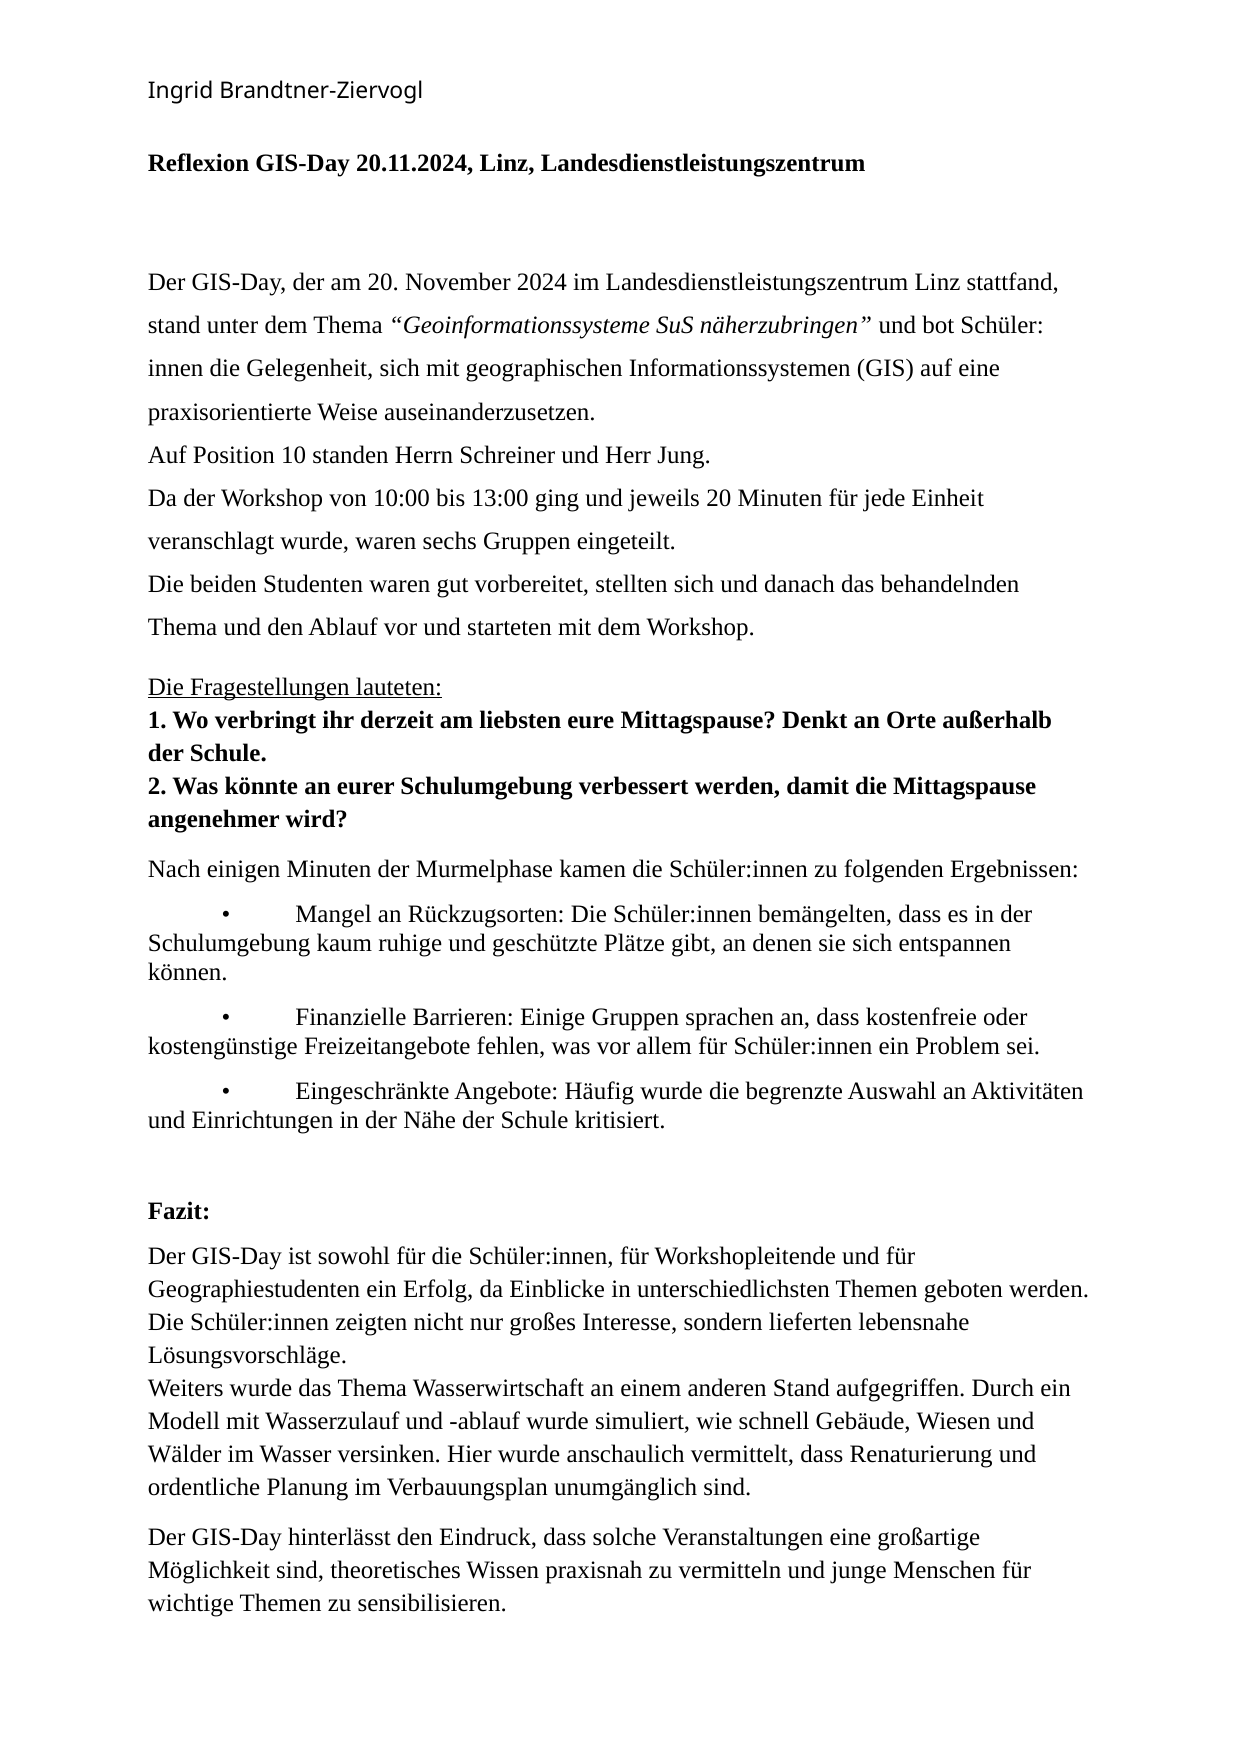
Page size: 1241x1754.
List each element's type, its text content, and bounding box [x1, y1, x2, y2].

text • Eingeschränkte Angebote: Häufig wurde die begrenzte Auswahl an Aktivitäten und Einrichtungen in der Nähe der Schule kritisiert. [148, 1076, 1093, 1134]
text Reflexion GIS-Day 20.11.2024, Linz, Landesdienstleistungszentrum [148, 148, 1093, 176]
text • Finanzielle Barrieren: Einige Gruppen sprachen an, dass kostenfreie oder kostengünstige Freizeitangebote fehlen, was vor allem für Schüler:innen ein Problem sei. [148, 1002, 1093, 1059]
text Die Fragestellungen lauteten: 1. Wo verbringt ihr derzeit am liebsten eure Mittagspause? Denkt an Orte außerhalb der Schule. 2. Was könnte an eurer Schulumgebung verbessert werden, damit die Mittagspause angenehmer wird? [148, 672, 1093, 833]
text • Mangel an Rückzugsorten: Die Schüler:innen bemängelten, dass es in der Schulumgebung kaum ruhige und geschützte Plätze gibt, an denen sie sich entspannen können. [148, 899, 1093, 985]
text Fazit: [148, 1196, 1093, 1224]
text Der GIS-Day hinterlässt den Eindruck, dass solche Veranstaltungen eine großartige Möglichkeit sind, theoretisches Wissen praxisnah zu vermitteln und junge Menschen für wichtige Themen zu sensibilisieren. [148, 1522, 1093, 1617]
text Nach einigen Minuten der Murmelphase kamen die Schüler:innen zu folgenden Ergebnissen: [148, 854, 1093, 882]
text Der GIS-Day, der am 20. November 2024 im Landesdienstleistungszentrum Linz stattfand, stand unter dem Thema “Geoinformationssysteme SuS näherzubringen” und bot Schüler: innen die Gelegenheit, sich mit geographischen Informationssystemen (GIS) auf eine praxisorientierte Weise auseinanderzusetzen. Auf Position 10 standen Herrn Schreiner und Herr Jung. Da der Workshop von 10:00 bis 13:00 ging und jeweils 20 Minuten für jede Einheit veranschlagt wurde, waren sechs Gruppen eingeteilt. Die beiden Studenten waren gut vorbereitet, stellten sich und danach das behandelnden Thema und den Ablauf vor und starteten mit dem Workshop. [148, 267, 1093, 641]
text Der GIS-Day ist sowohl für die Schüler:innen, für Workshopleitende und für Geographiestudenten ein Erfolg, da Einblicke in unterschiedlichsten Themen geboten werden. Die Schüler:innen zeigten nicht nur großes Interesse, sondern lieferten lebensnahe Lösungsvorschläge. Weiters wurde das Thema Wasserwirtschaft an einem anderen Stand aufgegriffen. Durch ein Modell mit Wasserzulauf und -ablauf wurde simuliert, wie schnell Gebäude, Wiesen und Wälder im Wasser versinken. Hier wurde anschaulich vermittelt, dass Renaturierung und ordentliche Planung im Verbauungsplan unumgänglich sind. [148, 1241, 1093, 1501]
